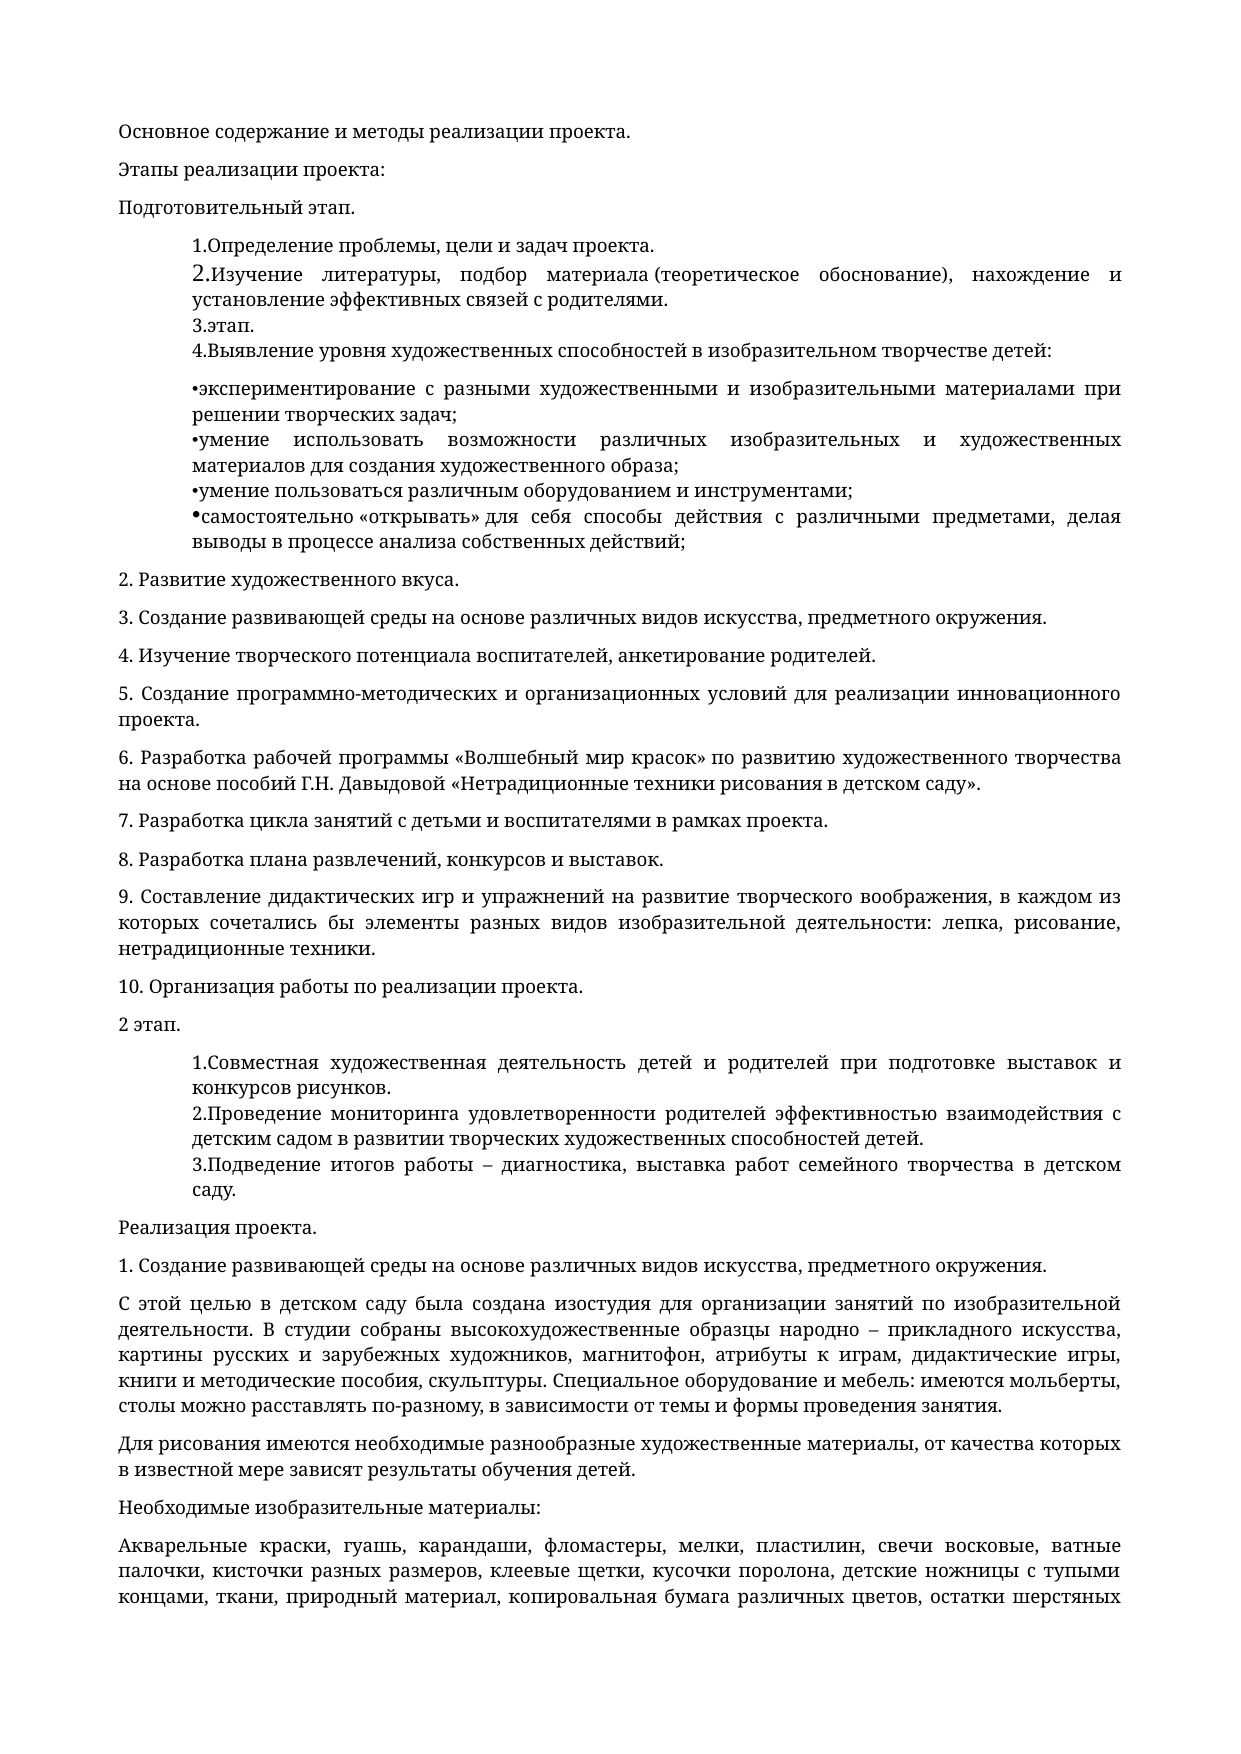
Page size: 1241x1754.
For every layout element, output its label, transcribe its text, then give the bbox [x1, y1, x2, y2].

text 7. Разработка цикла занятий с детьми и воспитателями в рамках проекта. [118, 808, 1122, 833]
list умение пользоваться различным оборудованием и инструментами; [118, 478, 1122, 503]
text Необходимые изобразительные материалы: [118, 1494, 1122, 1520]
text Для рисования имеются необходимые разнообразные художественные материалы, от качества которых в известной мере зависят результаты обучения детей. [118, 1431, 1122, 1482]
list самостоятельно «открывать» для себя способы действия с различными предметами, делая выводы в процессе анализа собственных действий; [118, 503, 1122, 554]
text 3. Создание развивающей среды на основе различных видов искусства, предметного окружения. [118, 605, 1122, 630]
text 8. Разработка плана развлечений, конкурсов и выставок. [118, 846, 1122, 871]
text Подготовительный этап. [118, 194, 1122, 220]
text 2. Развитие художественного вкуса. [118, 567, 1122, 592]
text 6. Разработка рабочей программы «Волшебный мир красок» по развитию художественного творчества на основе пособий Г.Н. Давыдовой «Нетрадиционные техники рисования в детском саду». [118, 744, 1122, 795]
text Основное содержание и методы реализации проекта. [118, 118, 1122, 144]
text Этапы реализации проекта: [118, 156, 1122, 182]
list экспериментирование с разными художественными и изобразительными материалами при решении творческих задач; [118, 376, 1122, 427]
text 4. Изучение творческого потенциала воспитателей, анкетирование родителей. [118, 643, 1122, 668]
text 10. Организация работы по реализации проекта. [118, 973, 1122, 998]
text 9. Составление дидактических игр и упражнений на развитие творческого воображения, в каждом из которых сочетались бы элементы разных видов изобразительной деятельности: лепка, рисование, нетрадиционные техники. [118, 884, 1122, 960]
text Реализация проекта. [118, 1214, 1122, 1240]
list Проведение мониторинга удовлетворенности родителей эффективностью взаимодействия с детским садом в развитии творческих художественных способностей детей. [118, 1100, 1122, 1151]
text 1. Создание развивающей среды на основе различных видов искусства, предметного окружения. [118, 1253, 1122, 1278]
list Совместная художественная деятельность детей и родителей при подготовке выставок и конкурсов рисунков. [118, 1049, 1122, 1100]
list этап. [118, 312, 1122, 337]
list Подведение итогов работы – диагностика, выставка работ семейного творчества в детском саду. [118, 1151, 1122, 1202]
list Изучение литературы, подбор материала (теоретическое обоснование), нахождение и установление эффективных связей с родителями. [118, 258, 1122, 312]
list умение использовать возможности различных изобразительных и художественных материалов для создания художественного образа; [118, 427, 1122, 478]
text Акварельные краски, гуашь, карандаши, фломастеры, мелки, пластилин, свечи восковые, ватные палочки, кисточки разных размеров, клеевые щетки, кусочки поролона, детские ножницы с тупыми концами, ткани, природный материал, копировальная бумага различных цветов, остатки шерстяных [118, 1532, 1122, 1609]
list Определение проблемы, цели и задач проекта. [118, 232, 1122, 258]
text 5. Создание программно-методических и организационных условий для реализации инновационного проекта. [118, 681, 1122, 732]
text 2 этап. [118, 1011, 1122, 1036]
text С этой целью в детском саду была создана изостудия для организации занятий по изобразительной деятельности. В студии собраны высокохудожественные образцы народно – прикладного искусства, картины русских и зарубежных художников, магнитофон, атрибуты к играм, дидактические игры, книги и методические пособия, скульптуры. Специальное оборудование и мебель: имеются мольберты, столы можно расставлять по-разному, в зависимости от темы и формы проведения занятия. [118, 1291, 1122, 1418]
list Выявление уровня художественных способностей в изобразительном творчестве детей: [118, 337, 1122, 363]
